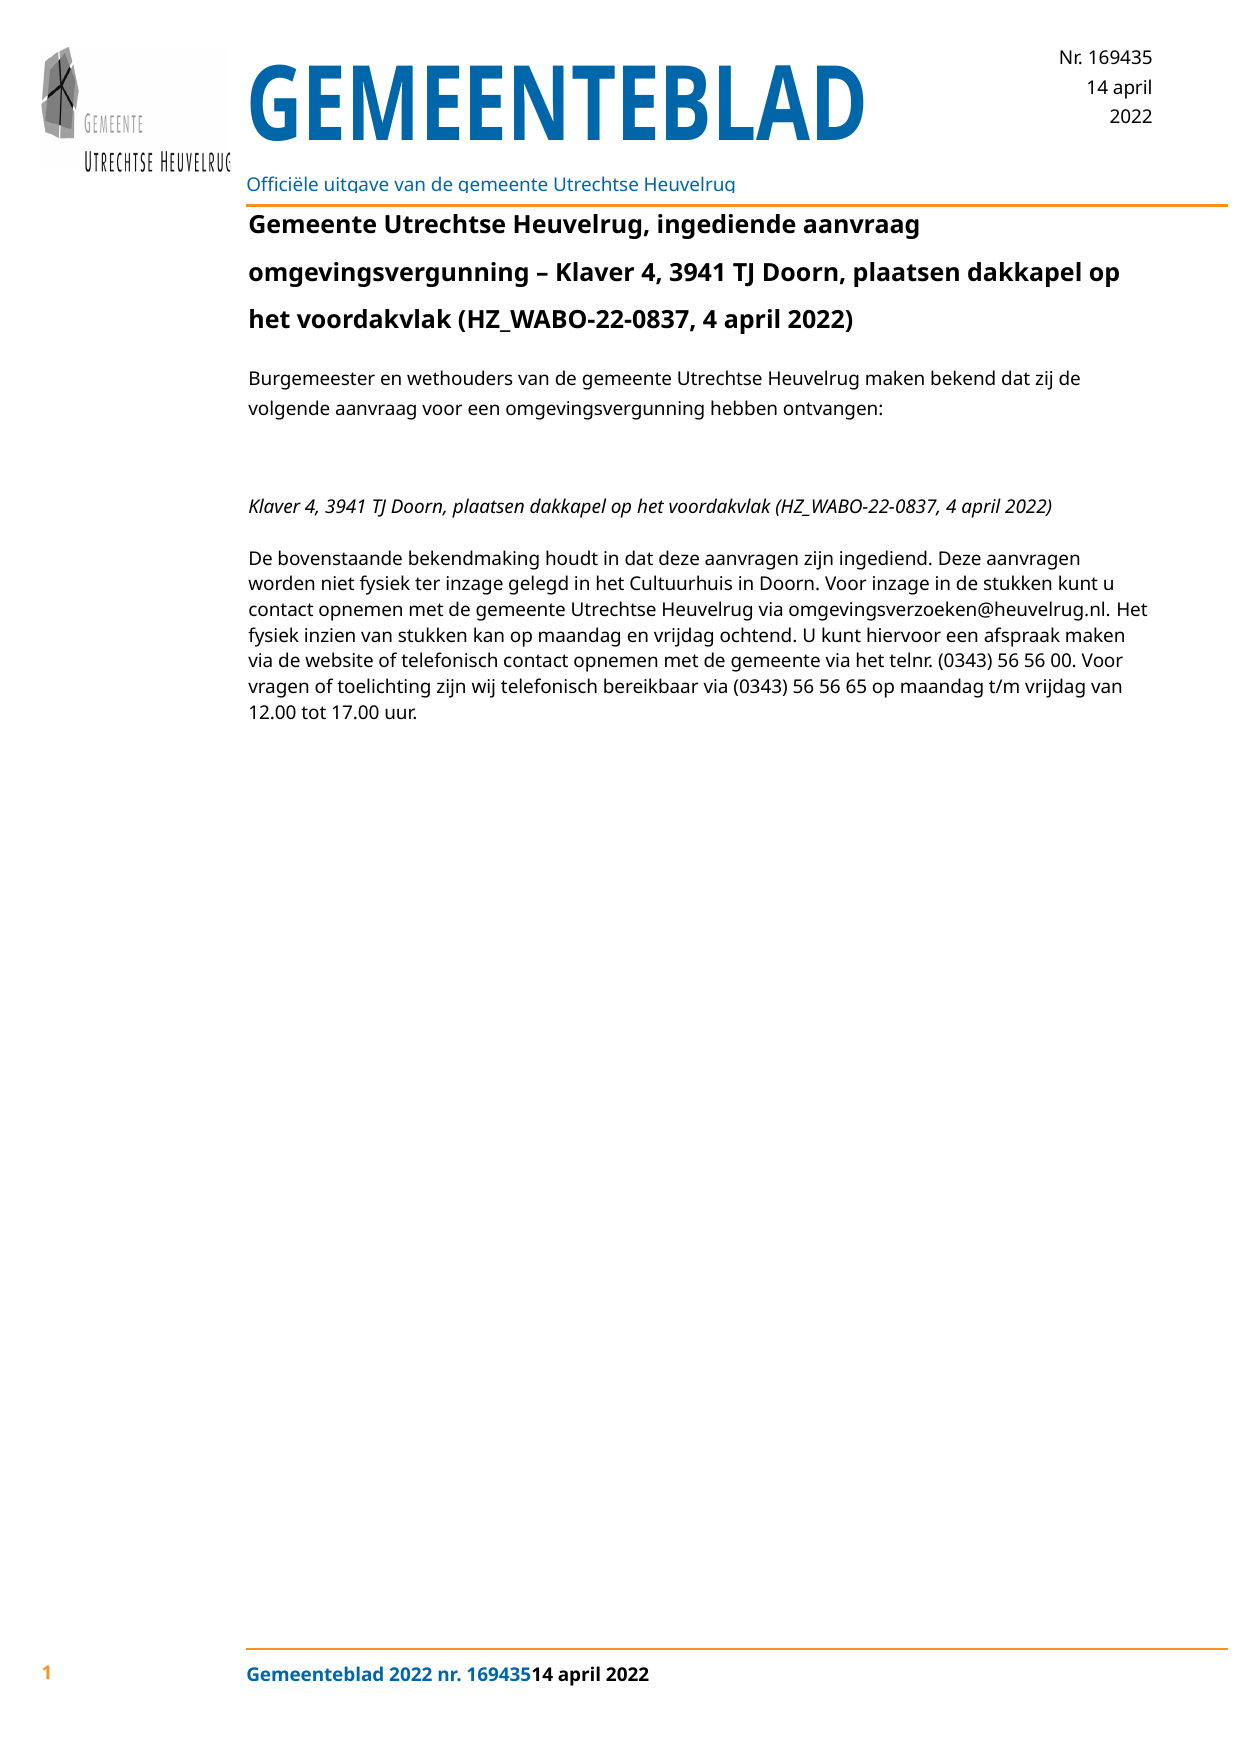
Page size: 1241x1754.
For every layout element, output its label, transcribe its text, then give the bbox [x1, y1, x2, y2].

text Klaver 4, 3941 TJ Doorn, plaatsen dakkapel op het voordakvlak (HZ_WABO-22-0837, 4 april 2022) [248, 493, 1152, 519]
text Burgemeester en wethouders van de gemeente Utrechtse Heuvelrug maken bekend dat zij de volgende aanvraag voor een omgevingsvergunning hebben ontvangen: [248, 366, 1152, 421]
text De bovenstaande bekendmaking houdt in dat deze aanvragen zijn ingediend. Deze aanvragen worden niet fysiek ter inzage gelegd in het Cultuurhuis in Doorn. Voor inzage in de stukken kunt u contact opnemen met de gemeente Utrechtse Heuvelrug via omgevingsverzoeken@heuvelrug.nl. Het fysiek inzien van stukken kan op maandag en vrijdag ochtend. U kunt hiervoor een afspraak maken via de website of telefonisch contact opnemen met de gemeente via het telnr. (0343) 56 56 00. Voor vragen of toelichting zijn wij telefonisch bereikbaar via (0343) 56 56 65 op maandag t/m vrijdag van 12.00 tot 17.00 uur. [248, 545, 1152, 725]
picture [41, 47, 231, 172]
text Gemeente Utrechtse Heuvelrug, ingediende aanvraag omgevingsvergunning – Klaver 4, 3941 TJ Doorn, plaatsen dakkapel op het voordakvlak (HZ_WABO-22-0837, 4 april 2022) [248, 207, 1152, 336]
